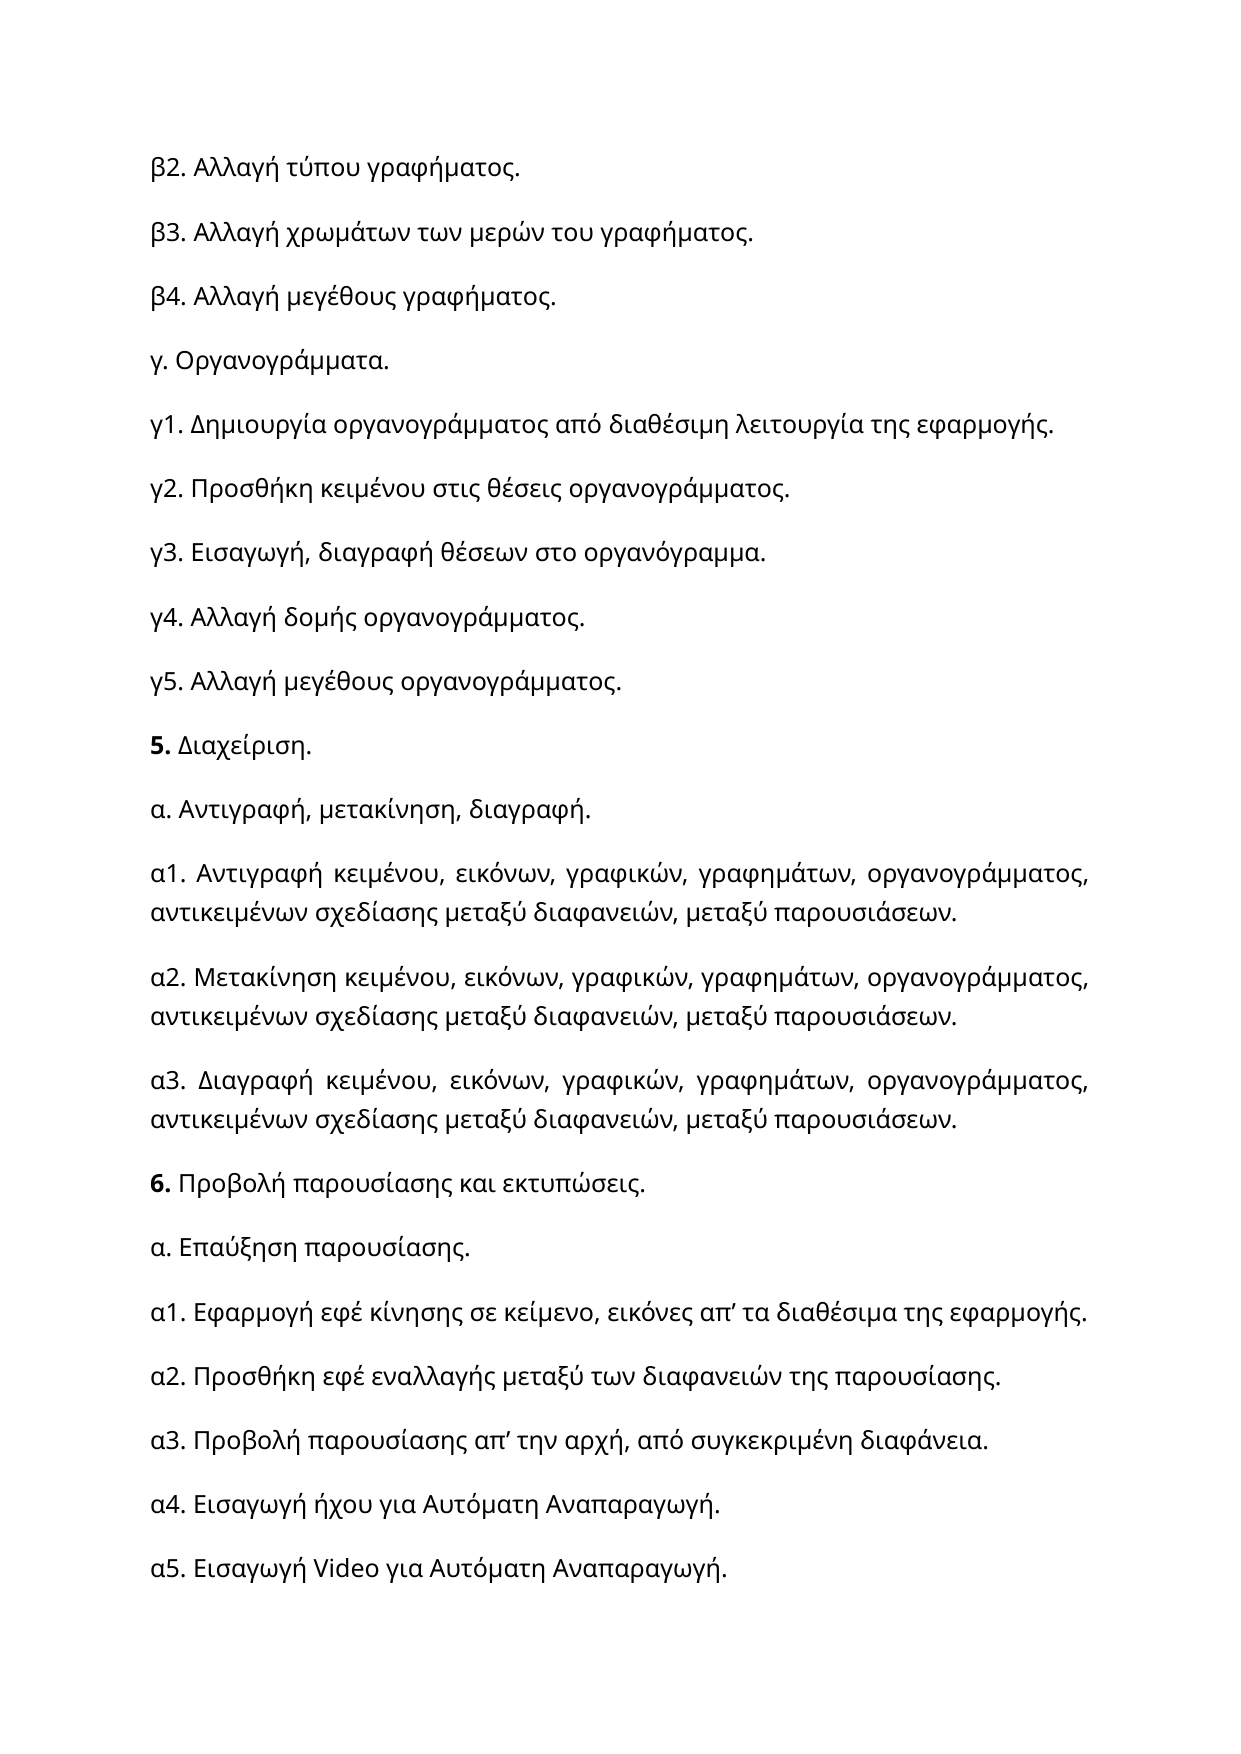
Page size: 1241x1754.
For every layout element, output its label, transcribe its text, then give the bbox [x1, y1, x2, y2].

text γ4. Αλλαγή δομής οργανογράμματος. [150, 599, 1090, 633]
text α2. Προσθήκη εφέ εναλλαγής μεταξύ των διαφανειών της παρουσίασης. [150, 1358, 1090, 1392]
text α2. Μετακίνηση κειμένου, εικόνων, γραφικών, γραφημάτων, οργανογράμματος, αντικειμένων σχεδίασης μεταξύ διαφανειών, μεταξύ παρουσιάσεων. [150, 959, 1090, 1032]
text α3. Προβολή παρουσίασης απ’ την αρχή, από συγκεκριμένη διαφάνεια. [150, 1422, 1090, 1457]
text 6. Προβολή παρουσίασης και εκτυπώσεις. [150, 1166, 1090, 1200]
text α1. Εφαρμογή εφέ κίνησης σε κείμενο, εικόνες απ’ τα διαθέσιμα της εφαρμογής. [150, 1294, 1090, 1328]
text α1. Αντιγραφή κειμένου, εικόνων, γραφικών, γραφημάτων, οργανογράμματος, αντικειμένων σχεδίασης μεταξύ διαφανειών, μεταξύ παρουσιάσεων. [150, 856, 1090, 929]
text γ2. Προσθήκη κειμένου στις θέσεις οργανογράμματος. [150, 471, 1090, 505]
text α. Επαύξηση παρουσίασης. [150, 1230, 1090, 1264]
text α4. Εισαγωγή ήχου για Αυτόματη Αναπαραγωγή. [150, 1487, 1090, 1521]
text β2. Αλλαγή τύπου γραφήματος. [150, 150, 1090, 184]
text 5. Διαχείριση. [150, 727, 1090, 762]
text β3. Αλλαγή χρωμάτων των μερών του γραφήματος. [150, 214, 1090, 248]
text α. Αντιγραφή, μετακίνηση, διαγραφή. [150, 792, 1090, 826]
text β4. Αλλαγή μεγέθους γραφήματος. [150, 278, 1090, 312]
text α5. Εισαγωγή Video για Αυτόματη Αναπαραγωγή. [150, 1551, 1090, 1585]
text γ5. Αλλαγή μεγέθους οργανογράμματος. [150, 663, 1090, 697]
text γ1. Δημιουργία οργανογράμματος από διαθέσιμη λειτουργία της εφαρμογής. [150, 407, 1090, 441]
text γ. Οργανογράμματα. [150, 342, 1090, 377]
text γ3. Εισαγωγή, διαγραφή θέσεων στο οργανόγραμμα. [150, 535, 1090, 569]
text α3. Διαγραφή κειμένου, εικόνων, γραφικών, γραφημάτων, οργανογράμματος, αντικειμένων σχεδίασης μεταξύ διαφανειών, μεταξύ παρουσιάσεων. [150, 1062, 1090, 1136]
